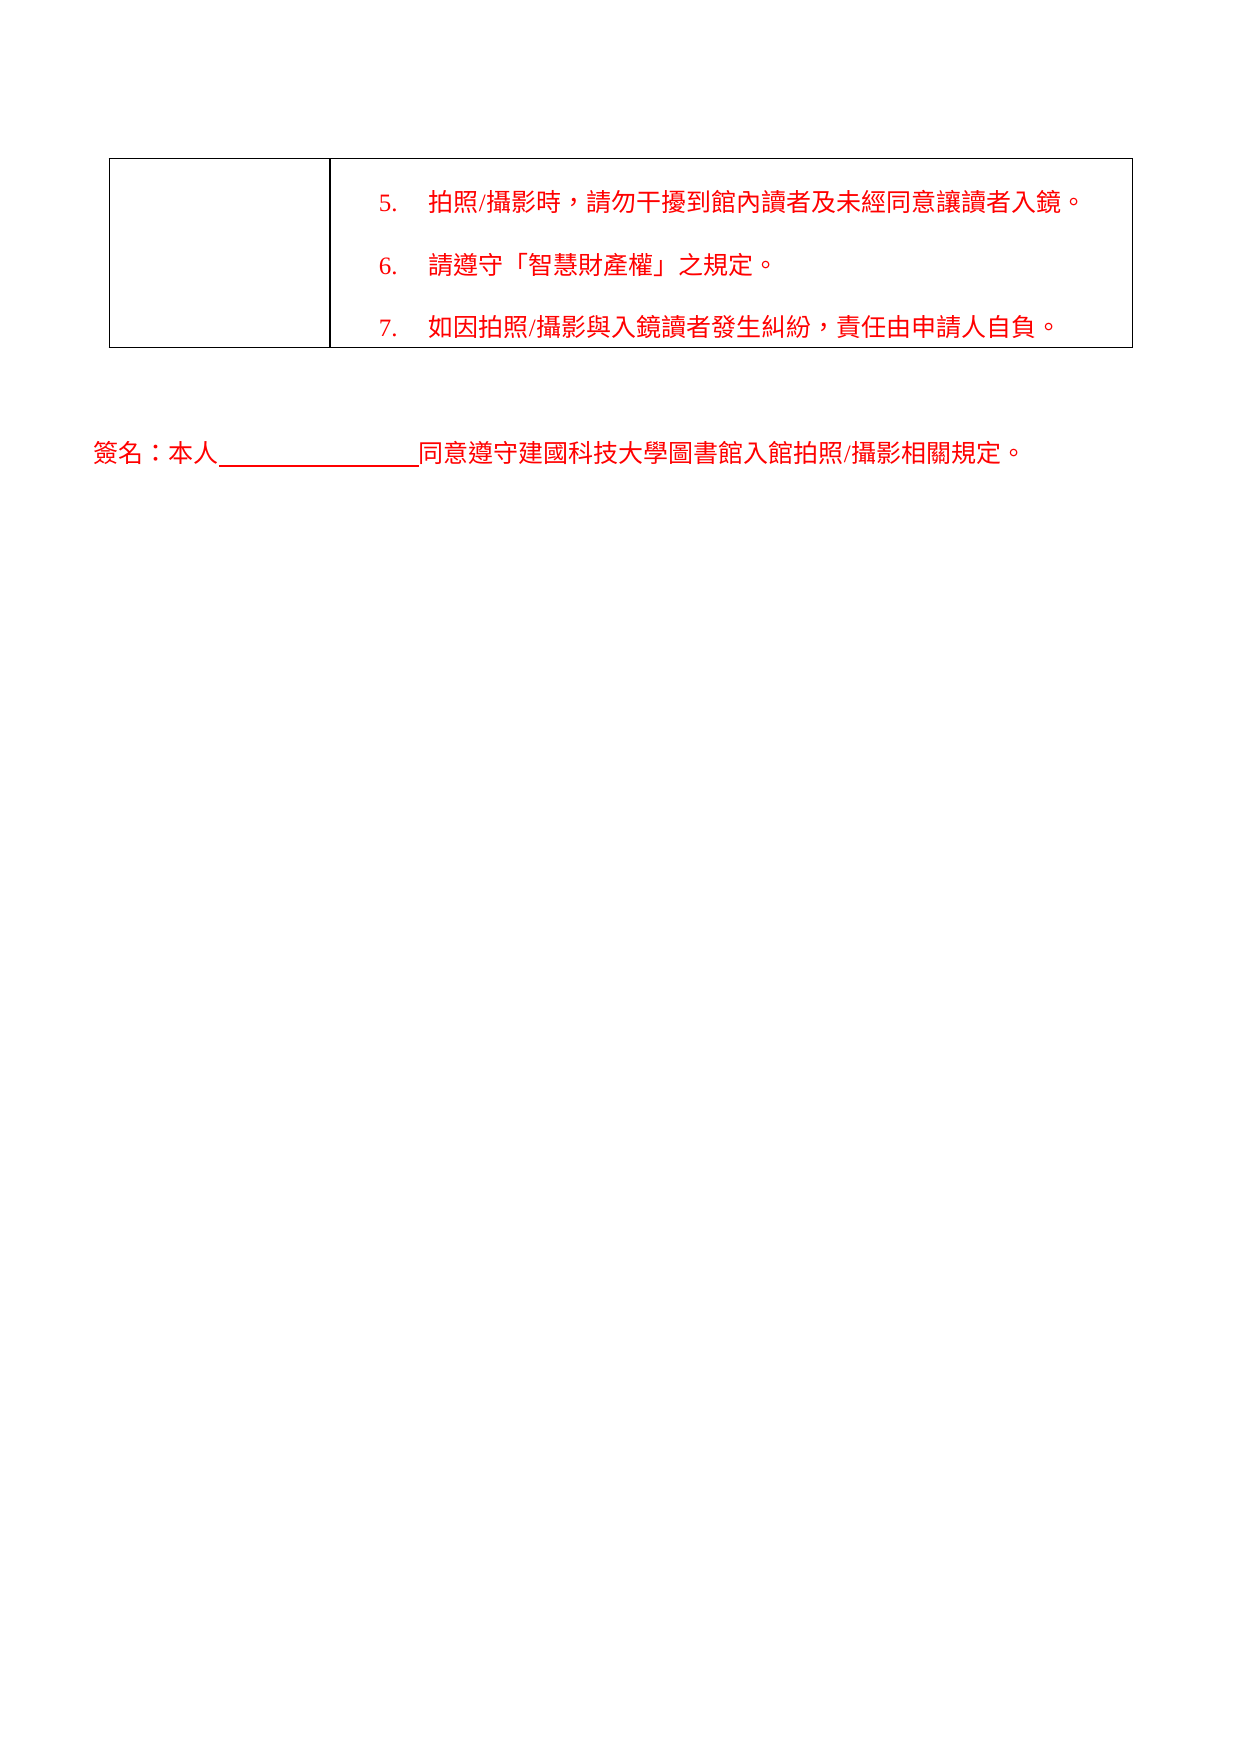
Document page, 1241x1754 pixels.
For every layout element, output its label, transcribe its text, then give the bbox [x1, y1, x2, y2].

text 簽名：本人 同意遵守建國科技大學圖書館入館拍照/攝影相關規定。 [94, 410, 1125, 473]
table_cell [110, 159, 329, 347]
table_cell 因授課需求指定於圖書館拍照/攝影，請授課老師及系主任簽名。 同一授課老師同一課程，僅開放一組同學申請。 請於預定拍攝日期前5天提出申請，通過後方可拍攝，勿以無法更改腳本為由，請圖書館通過申請。 如本校單位執行公務需要拍照/攝影，口頭提報館長同意。 拍照/攝影時，請勿干擾到館內讀者及未經同意讓讀者入鏡。 請遵守「智慧財產權」之規定。 如因拍照/攝影與入鏡讀者發生糾紛，責任由申請人自負。 [331, 159, 1132, 347]
